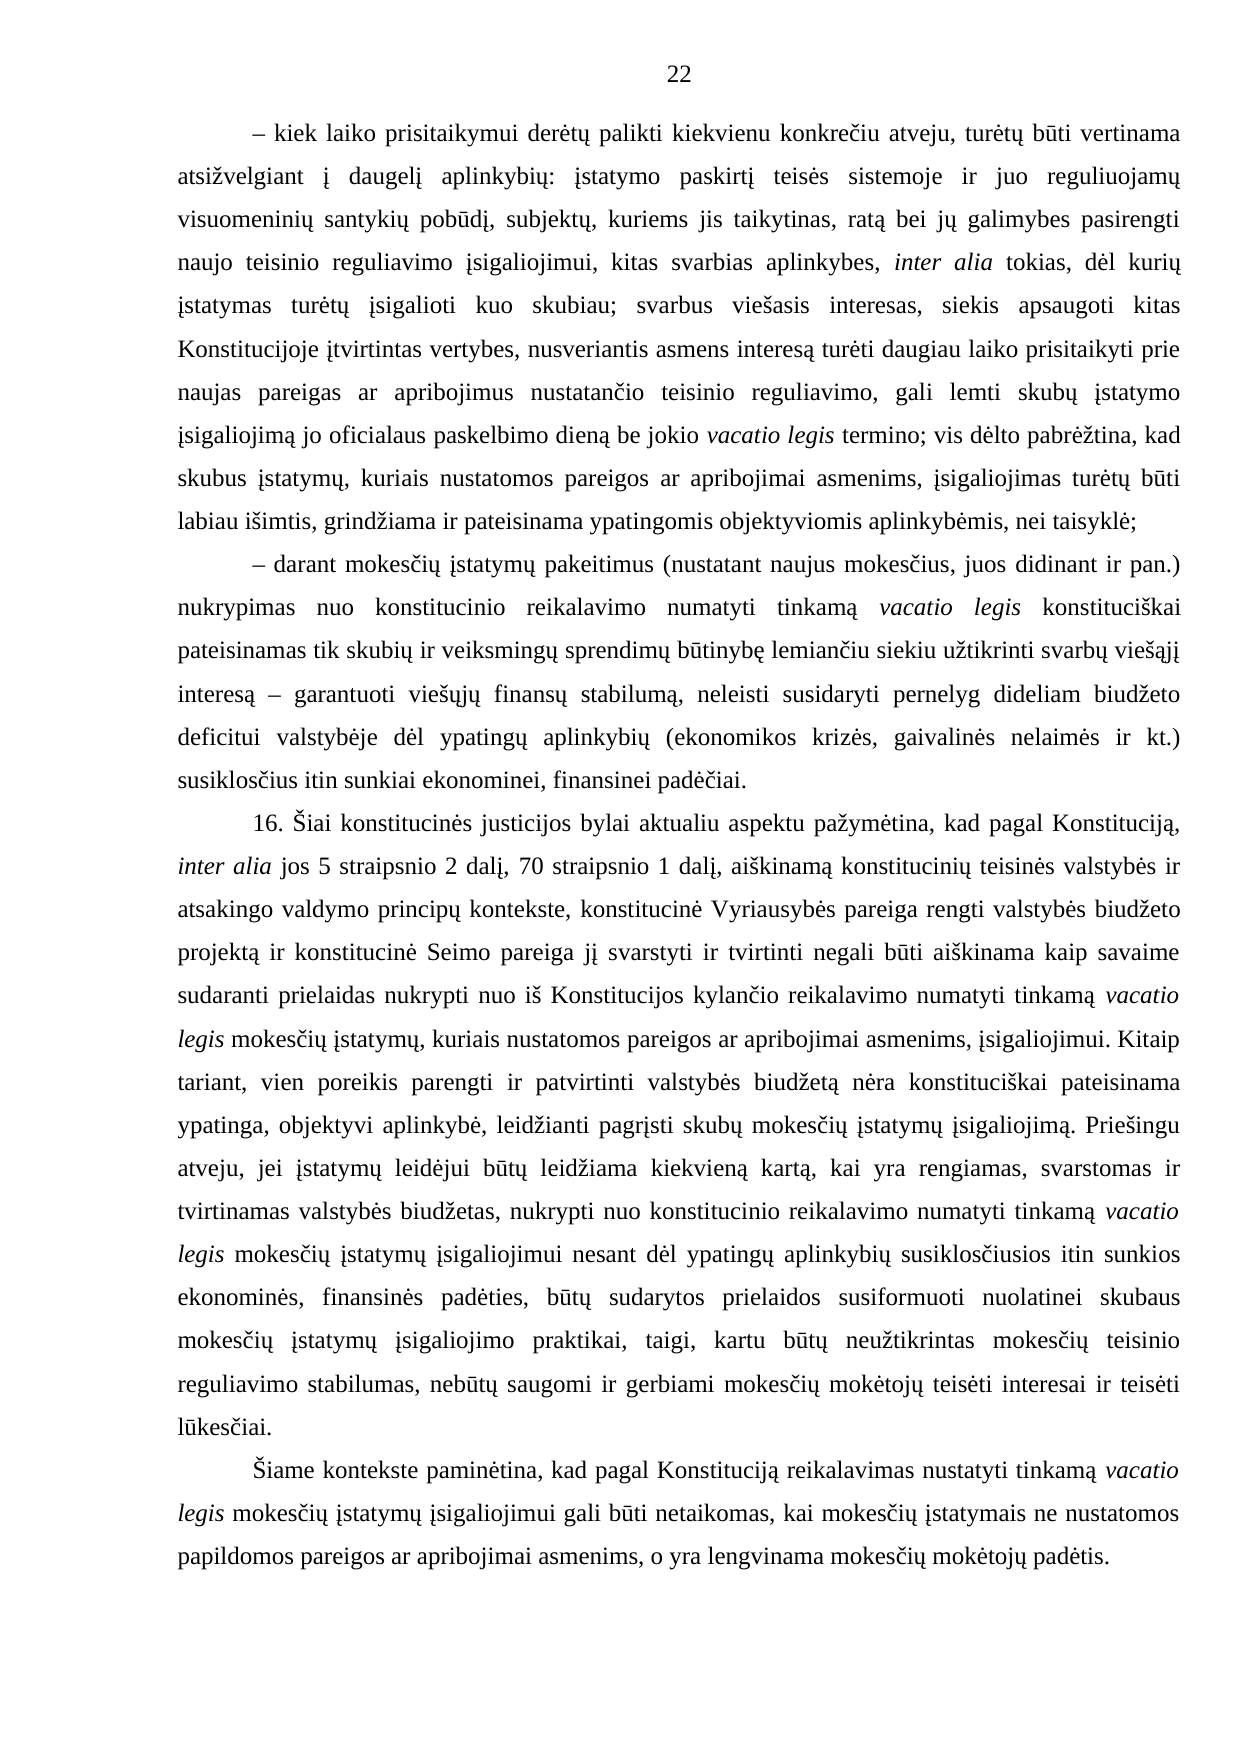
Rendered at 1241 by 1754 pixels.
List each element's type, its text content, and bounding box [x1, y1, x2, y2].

text Šiame kontekste paminėtina, kad pagal Konstituciją reikalavimas nustatyti tinkamą vacatio legis mokesčių įstatymų įsigaliojimui gali būti netaikomas, kai mokesčių įstatymais ne nustatomos papildomos pareigos ar apribojimai asmenims, o yra lengvinama mokesčių mokėtojų padėtis. [177, 1455, 1181, 1570]
text – darant mokesčių įstatymų pakeitimus (nustatant naujus mokesčius, juos didinant ir pan.) nukrypimas nuo konstitucinio reikalavimo numatyti tinkamą vacatio legis konstituciškai pateisinamas tik skubių ir veiksmingų sprendimų būtinybę lemiančiu siekiu užtikrinti svarbų viešąjį interesą – garantuoti viešųjų finansų stabilumą, neleisti susidaryti pernelyg dideliam biudžeto deficitui valstybėje dėl ypatingų aplinkybių (ekonomikos krizės, gaivalinės nelaimės ir kt.) susiklosčius itin sunkiai ekonominei, finansinei padėčiai. [177, 549, 1181, 794]
text 16. Šiai konstitucinės justicijos bylai aktualiu aspektu pažymėtina, kad pagal Konstituciją, inter alia jos 5 straipsnio 2 dalį, 70 straipsnio 1 dalį, aiškinamą konstitucinių teisinės valstybės ir atsakingo valdymo principų kontekste, konstitucinė Vyriausybės pareiga rengti valstybės biudžeto projektą ir konstitucinė Seimo pareiga jį svarstyti ir tvirtinti negali būti aiškinama kaip savaime sudaranti prielaidas nukrypti nuo iš Konstitucijos kylančio reikalavimo numatyti tinkamą vacatio legis mokesčių įstatymų, kuriais nustatomos pareigos ar apribojimai asmenims, įsigaliojimui. Kitaip tariant, vien poreikis parengti ir patvirtinti valstybės biudžetą nėra konstituciškai pateisinama ypatinga, objektyvi aplinkybė, leidžianti pagrįsti skubų mokesčių įstatymų įsigaliojimą. Priešingu atveju, jei įstatymų leidėjui būtų leidžiama kiekvieną kartą, kai yra rengiamas, svarstomas ir tvirtinamas valstybės biudžetas, nukrypti nuo konstitucinio reikalavimo numatyti tinkamą vacatio legis mokesčių įstatymų įsigaliojimui nesant dėl ypatingų aplinkybių susiklosčiusios itin sunkios ekonominės, finansinės padėties, būtų sudarytos prielaidos susiformuoti nuolatinei skubaus mokesčių įstatymų įsigaliojimo praktikai, taigi, kartu būtų neužtikrintas mokesčių teisinio reguliavimo stabilumas, nebūtų saugomi ir gerbiami mokesčių mokėtojų teisėti interesai ir teisėti lūkesčiai. [177, 808, 1181, 1441]
text – kiek laiko prisitaikymui derėtų palikti kiekvienu konkrečiu atveju, turėtų būti vertinama atsižvelgiant į daugelį aplinkybių: įstatymo paskirtį teisės sistemoje ir juo reguliuojamų visuomeninių santykių pobūdį, subjektų, kuriems jis taikytinas, ratą bei jų galimybes pasirengti naujo teisinio reguliavimo įsigaliojimui, kitas svarbias aplinkybes, inter alia tokias, dėl kurių įstatymas turėtų įsigalioti kuo skubiau; svarbus viešasis interesas, siekis apsaugoti kitas Konstitucijoje įtvirtintas vertybes, nusveriantis asmens interesą turėti daugiau laiko prisitaikyti prie naujas pareigas ar apribojimus nustatančio teisinio reguliavimo, gali lemti skubų įstatymo įsigaliojimą jo oficialaus paskelbimo dieną be jokio vacatio legis termino; vis dėlto pabrėžtina, kad skubus įstatymų, kuriais nustatomos pareigos ar apribojimai asmenims, įsigaliojimas turėtų būti labiau išimtis, grindžiama ir pateisinama ypatingomis objektyviomis aplinkybėmis, nei taisyklė; [177, 118, 1181, 535]
